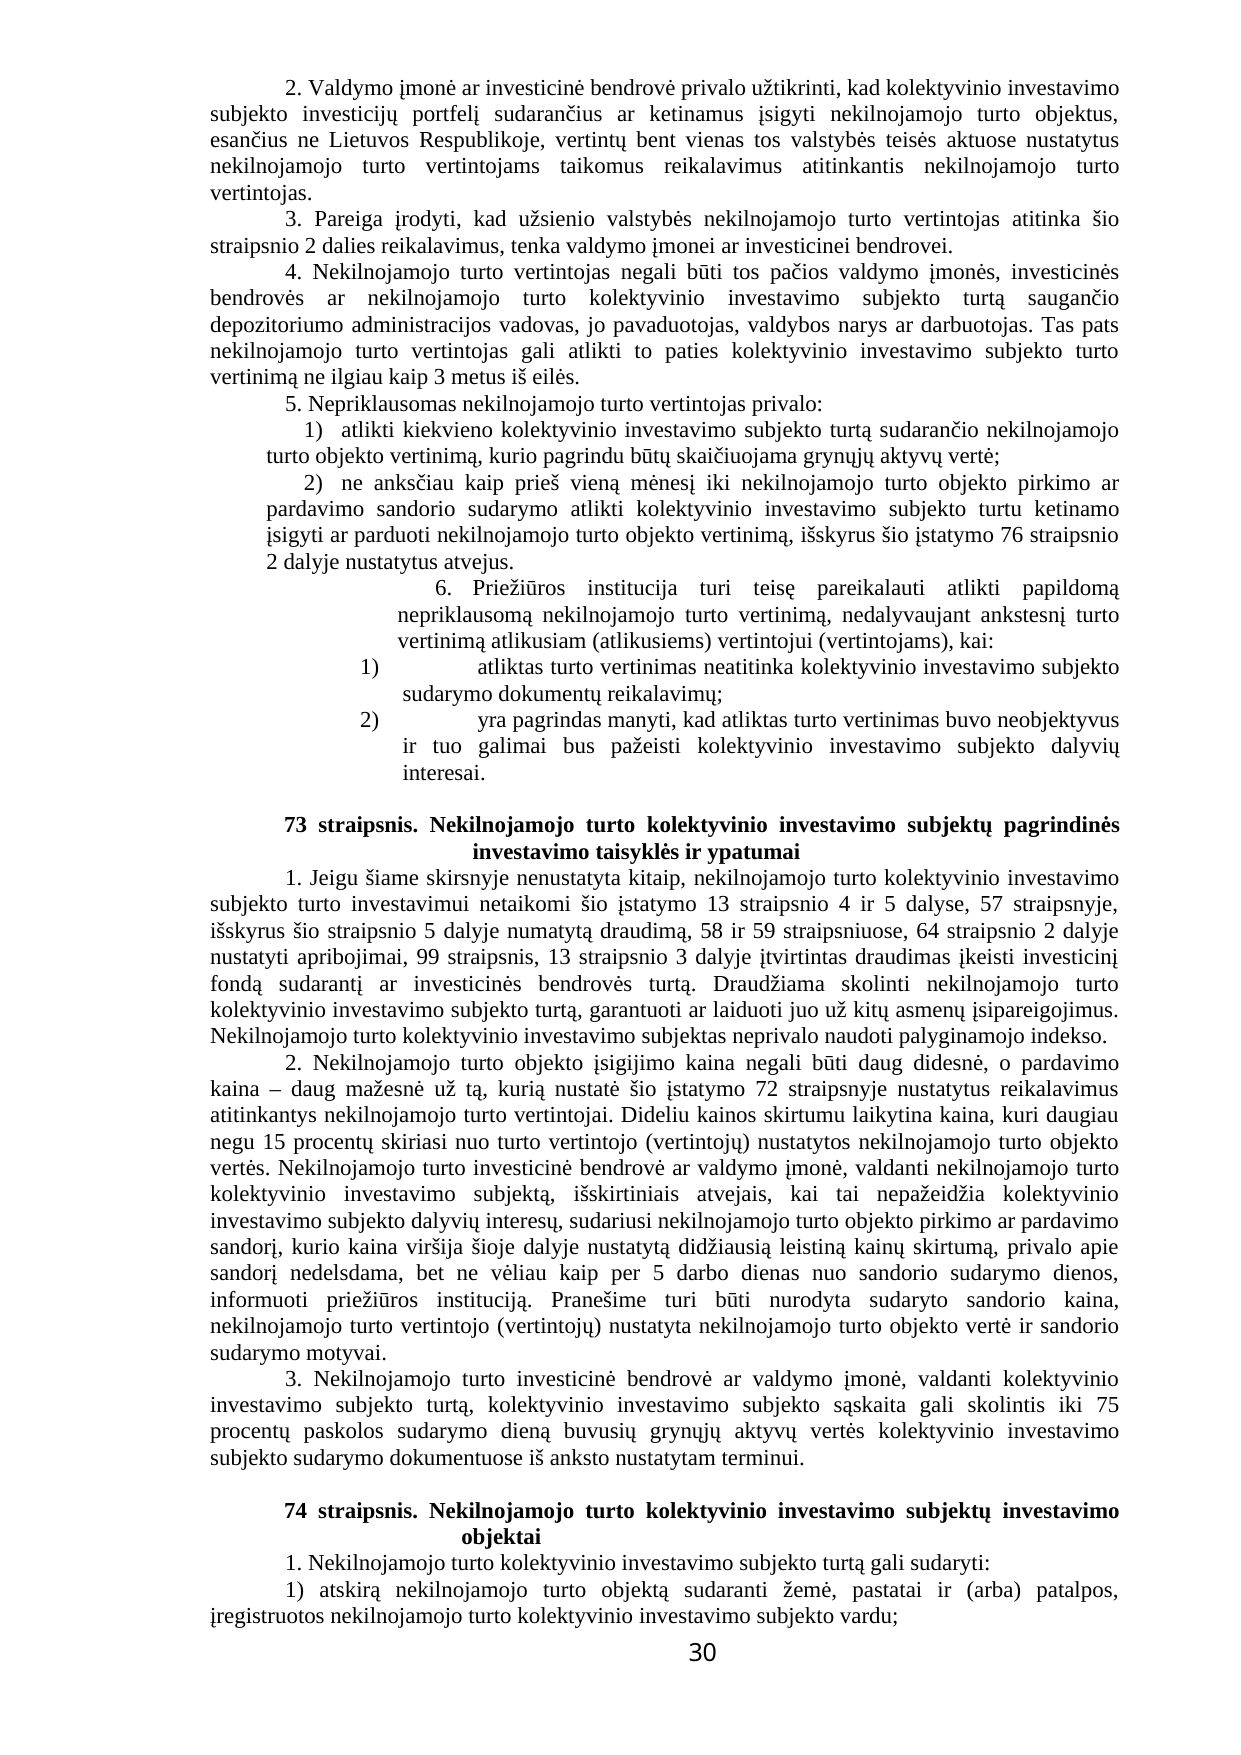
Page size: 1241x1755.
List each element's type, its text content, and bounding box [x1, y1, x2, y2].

text 3. Pareiga įrodyti, kad užsienio valstybės nekilnojamojo turto vertintojas atitinka šio straipsnio 2 dalies reikalavimus, tenka valdymo įmonei ar investicinei bendrovei. [210, 205, 1120, 258]
text 3. Nekilnojamojo turto investicinė bendrovė ar valdymo įmonė, valdanti kolektyvinio investavimo subjekto turtą, kolektyvinio investavimo subjekto sąskaita gali skolintis iki 75 procentų paskolos sudarymo dieną buvusių grynųjų aktyvų vertės kolektyvinio investavimo subjekto sudarymo dokumentuose iš anksto nustatytam terminui. [210, 1365, 1120, 1470]
list Priežiūros institucija turi teisę pareikalauti atlikti papildomą nepriklausomą nekilnojamojo turto vertinimą, nedalyvaujant ankstesnį turto vertinimą atlikusiam (atlikusiems) vertintojui (vertintojams), kai: [360, 574, 1120, 653]
list atliktas turto vertinimas neatitinka kolektyvinio investavimo subjekto sudarymo dokumentų reikalavimų; [285, 653, 1120, 706]
list ne anksčiau kaip prieš vieną mėnesį iki nekilnojamojo turto objekto pirkimo ar pardavimo sandorio sudarymo atlikti kolektyvinio investavimo subjekto turtu ketinamo įsigyti ar parduoti nekilnojamojo turto objekto vertinimą, išskyrus šio įstatymo 76 straipsnio 2 dalyje nustatytus atvejus. [229, 469, 1120, 574]
list yra pagrindas manyti, kad atliktas turto vertinimas buvo neobjektyvus ir tuo galimai bus pažeisti kolektyvinio investavimo subjekto dalyvių interesai. [285, 706, 1120, 785]
text 5. Nepriklausomas nekilnojamojo turto vertintojas privalo: [210, 390, 1120, 416]
text 2. Nekilnojamojo turto objekto įsigijimo kaina negali būti daug didesnė, o pardavimo kaina – daug mažesnė už tą, kurią nustatė šio įstatymo 72 straipsnyje nustatytus reikalavimus atitinkantys nekilnojamojo turto vertintojai. Dideliu kainos skirtumu laikytina kaina, kuri daugiau negu 15 procentų skiriasi nuo turto vertintojo (vertintojų) nustatytos nekilnojamojo turto objekto vertės. Nekilnojamojo turto investicinė bendrovė ar valdymo įmonė, valdanti nekilnojamojo turto kolektyvinio investavimo subjektą, išskirtiniais atvejais, kai tai nepažeidžia kolektyvinio investavimo subjekto dalyvių interesų, sudariusi nekilnojamojo turto objekto pirkimo ar pardavimo sandorį, kurio kaina viršija šioje dalyje nustatytą didžiausią leistiną kainų skirtumą, privalo apie sandorį nedelsdama, bet ne vėliau kaip per 5 darbo dienas nuo sandorio sudarymo dienos, informuoti priežiūros instituciją. Pranešime turi būti nurodyta sudaryto sandorio kaina, nekilnojamojo turto vertintojo (vertintojų) nustatyta nekilnojamojo turto objekto vertė ir sandorio sudarymo motyvai. [210, 1049, 1120, 1365]
text 1. Nekilnojamojo turto kolektyvinio investavimo subjekto turtą gali sudaryti: [210, 1549, 1120, 1576]
text 73 straipsnis. Nekilnojamojo turto kolektyvinio investavimo subjektų pagrindinės investavimo taisyklės ir ypatumai [284, 811, 1120, 864]
list atlikti kiekvieno kolektyvinio investavimo subjekto turtą sudarančio nekilnojamojo turto objekto vertinimą, kurio pagrindu būtų skaičiuojama grynųjų aktyvų vertė; [229, 416, 1120, 469]
text 2. Valdymo įmonė ar investicinė bendrovė privalo užtikrinti, kad kolektyvinio investavimo subjekto investicijų portfelį sudarančius ar ketinamus įsigyti nekilnojamojo turto objektus, esančius ne Lietuvos Respublikoje, vertintų bent vienas tos valstybės teisės aktuose nustatytus nekilnojamojo turto vertintojams taikomus reikalavimus atitinkantis nekilnojamojo turto vertintojas. [210, 73, 1120, 205]
text 1) atskirą nekilnojamojo turto objektą sudaranti žemė, pastatai ir (arba) patalpos, įregistruotos nekilnojamojo turto kolektyvinio investavimo subjekto vardu; [210, 1576, 1120, 1628]
text 1. Jeigu šiame skirsnyje nenustatyta kitaip, nekilnojamojo turto kolektyvinio investavimo subjekto turto investavimui netaikomi šio įstatymo 13 straipsnio 4 ir 5 dalyse, 57 straipsnyje, išskyrus šio straipsnio 5 dalyje numatytą draudimą, 58 ir 59 straipsniuose, 64 straipsnio 2 dalyje nustatyti apribojimai, 99 straipsnis, 13 straipsnio 3 dalyje įtvirtintas draudimas įkeisti investicinį fondą sudarantį ar investicinės bendrovės turtą. Draudžiama skolinti nekilnojamojo turto kolektyvinio investavimo subjekto turtą, garantuoti ar laiduoti juo už kitų asmenų įsipareigojimus. Nekilnojamojo turto kolektyvinio investavimo subjektas neprivalo naudoti palyginamojo indekso. [210, 864, 1120, 1049]
text 74 straipsnis. Nekilnojamojo turto kolektyvinio investavimo subjektų investavimo objektai [284, 1497, 1120, 1549]
text 4. Nekilnojamojo turto vertintojas negali būti tos pačios valdymo įmonės, investicinės bendrovės ar nekilnojamojo turto kolektyvinio investavimo subjekto turtą saugančio depozitoriumo administracijos vadovas, jo pavaduotojas, valdybos narys ar darbuotojas. Tas pats nekilnojamojo turto vertintojas gali atlikti to paties kolektyvinio investavimo subjekto turto vertinimą ne ilgiau kaip 3 metus iš eilės. [210, 258, 1120, 390]
